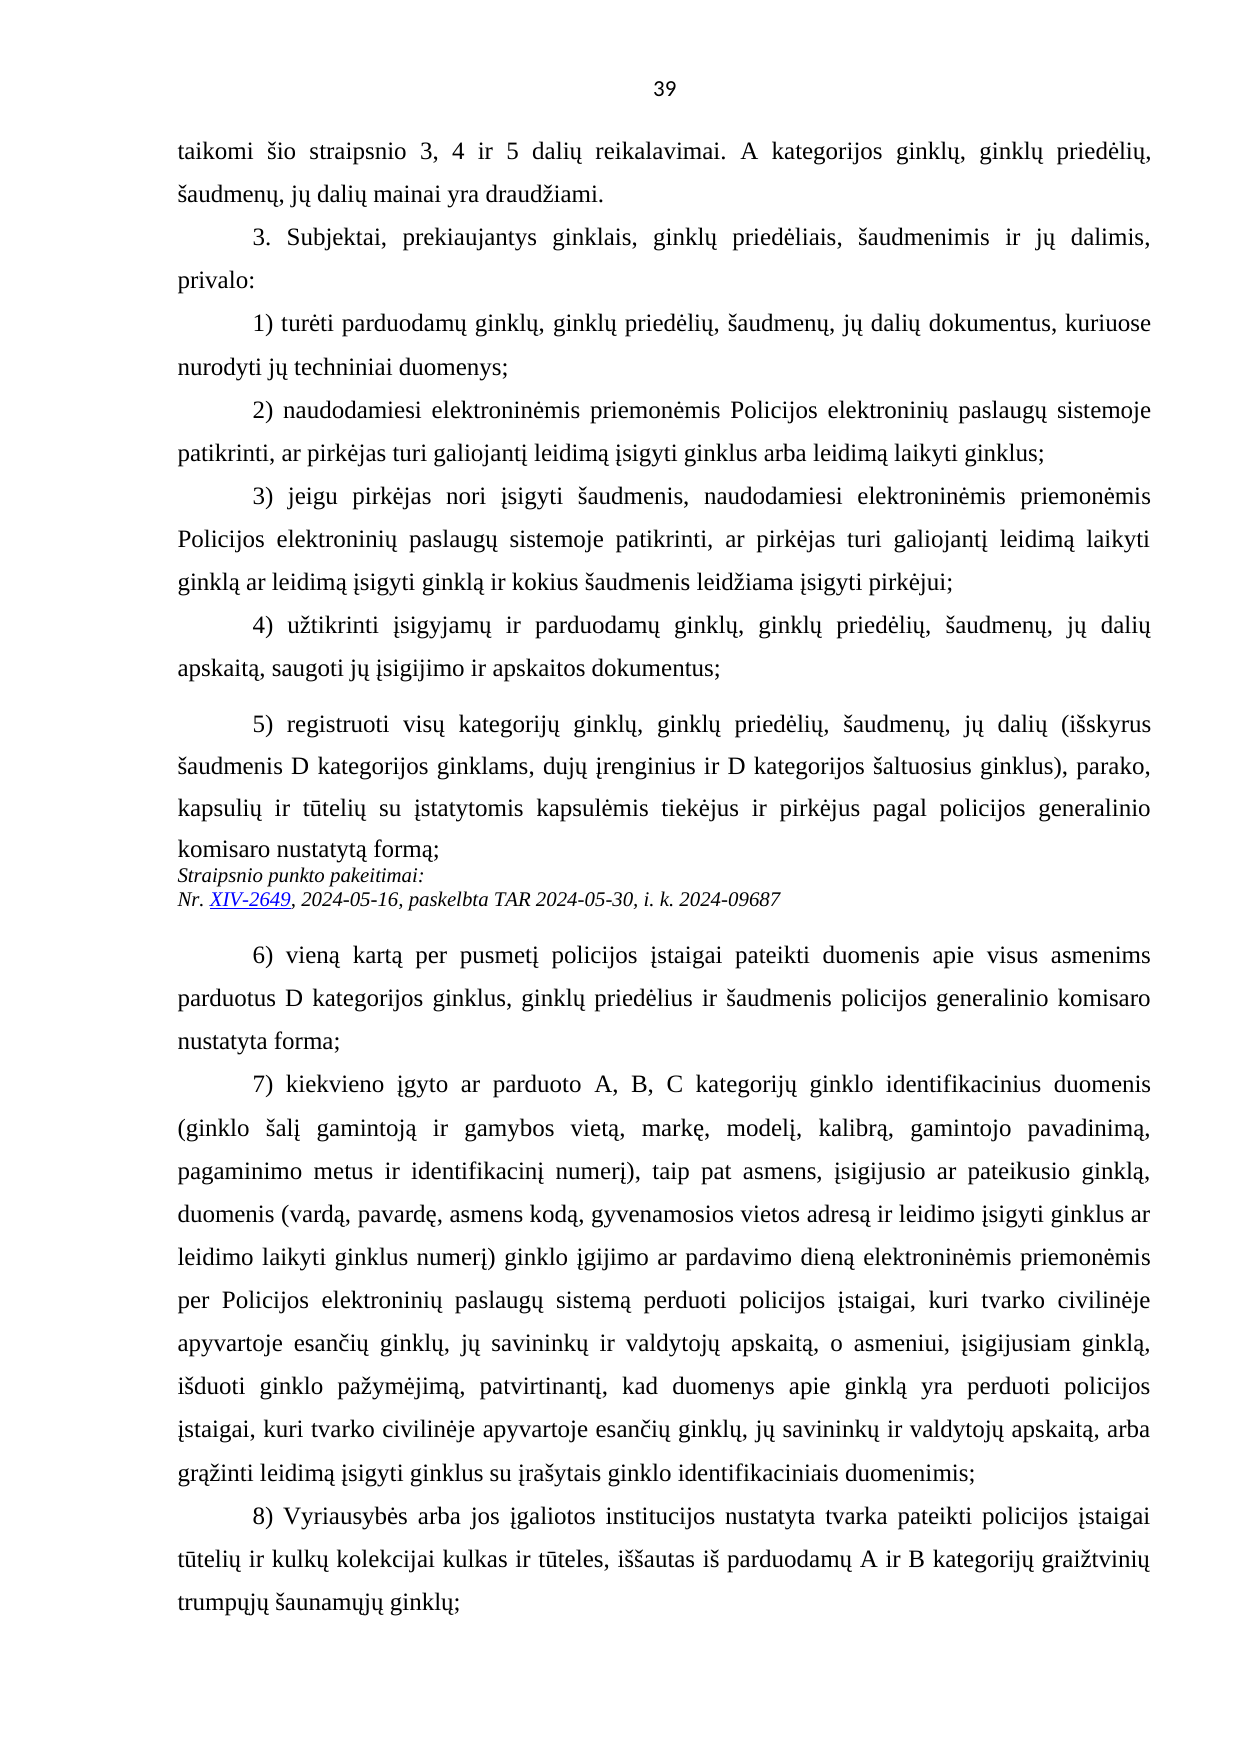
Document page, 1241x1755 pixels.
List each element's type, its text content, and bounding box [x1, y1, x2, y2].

text 1) turėti parduodamų ginklų, ginklų priedėlių, šaudmenų, jų dalių dokumentus, kuriuose nurodyti jų techniniai duomenys; [177, 308, 1152, 380]
text 7) kiekvieno įgyto ar parduoto A, B, C kategorijų ginklo identifikacinius duomenis (ginklo šalį gamintoją ir gamybos vietą, markę, modelį, kalibrą, gamintojo pavadinimą, pagaminimo metus ir identifikacinį numerį), taip pat asmens, įsigijusio ar pateikusio ginklą, duomenis (vardą, pavardę, asmens kodą, gyvenamosios vietos adresą ir leidimo įsigyti ginklus ar leidimo laikyti ginklus numerį) ginklo įgijimo ar pardavimo dieną elektroninėmis priemonėmis per Policijos elektroninių paslaugų sistemą perduoti policijos įstaigai, kuri tvarko civilinėje apyvartoje esančių ginklų, jų savininkų ir valdytojų apskaitą, o asmeniui, įsigijusiam ginklą, išduoti ginklo pažymėjimą, patvirtinantį, kad duomenys apie ginklą yra perduoti policijos įstaigai, kuri tvarko civilinėje apyvartoje esančių ginklų, jų savininkų ir valdytojų apskaitą, arba grąžinti leidimą įsigyti ginklus su įrašytais ginklo identifikaciniais duomenimis; [177, 1069, 1152, 1486]
text 6) vieną kartą per pusmetį policijos įstaigai pateikti duomenis apie visus asmenims parduotus D kategorijos ginklus, ginklų priedėlius ir šaudmenis policijos generalinio komisaro nustatyta forma; [177, 940, 1152, 1055]
text 2) naudodamiesi elektroninėmis priemonėmis Policijos elektroninių paslaugų sistemoje patikrinti, ar pirkėjas turi galiojantį leidimą įsigyti ginklus arba leidimą laikyti ginklus; [177, 395, 1152, 467]
text 3) jeigu pirkėjas nori įsigyti šaudmenis, naudodamiesi elektroninėmis priemonėmis Policijos elektroninių paslaugų sistemoje patikrinti, ar pirkėjas turi galiojantį leidimą laikyti ginklą ar leidimą įsigyti ginklą ir kokius šaudmenis leidžiama įsigyti pirkėjui; [177, 481, 1152, 596]
text 4) užtikrinti įsigyjamų ir parduodamų ginklų, ginklų priedėlių, šaudmenų, jų dalių apskaitą, saugoti jų įsigijimo ir apskaitos dokumentus; [177, 610, 1152, 682]
text 5) registruoti visų kategorijų ginklų, ginklų priedėlių, šaudmenų, jų dalių (išskyrus šaudmenis D kategorijos ginklams, dujų įrenginius ir D kategorijos šaltuosius ginklus), parako, kapsulių ir tūtelių su įstatytomis kapsulėmis tiekėjus ir pirkėjus pagal policijos generalinio komisaro nustatytą formą; [177, 697, 1152, 863]
text taikomi šio straipsnio 3, 4 ir 5 dalių reikalavimai. A kategorijos ginklų, ginklų priedėlių, šaudmenų, jų dalių mainai yra draudžiami. [177, 136, 1152, 208]
text 8) Vyriausybės arba jos įgaliotos institucijos nustatyta tvarka pateikti policijos įstaigai tūtelių ir kulkų kolekcijai kulkas ir tūteles, iššautas iš parduodamų A ir B kategorijų graižtvinių trumpųjų šaunamųjų ginklų; [177, 1501, 1152, 1616]
text Straipsnio punkto pakeitimai: [177, 863, 1152, 887]
text Nr. XIV-2649, 2024-05-16, paskelbta TAR 2024-05-30, i. k. 2024-09687 [177, 887, 1152, 911]
text 3. Subjektai, prekiaujantys ginklais, ginklų priedėliais, šaudmenimis ir jų dalimis, privalo: [177, 222, 1152, 294]
